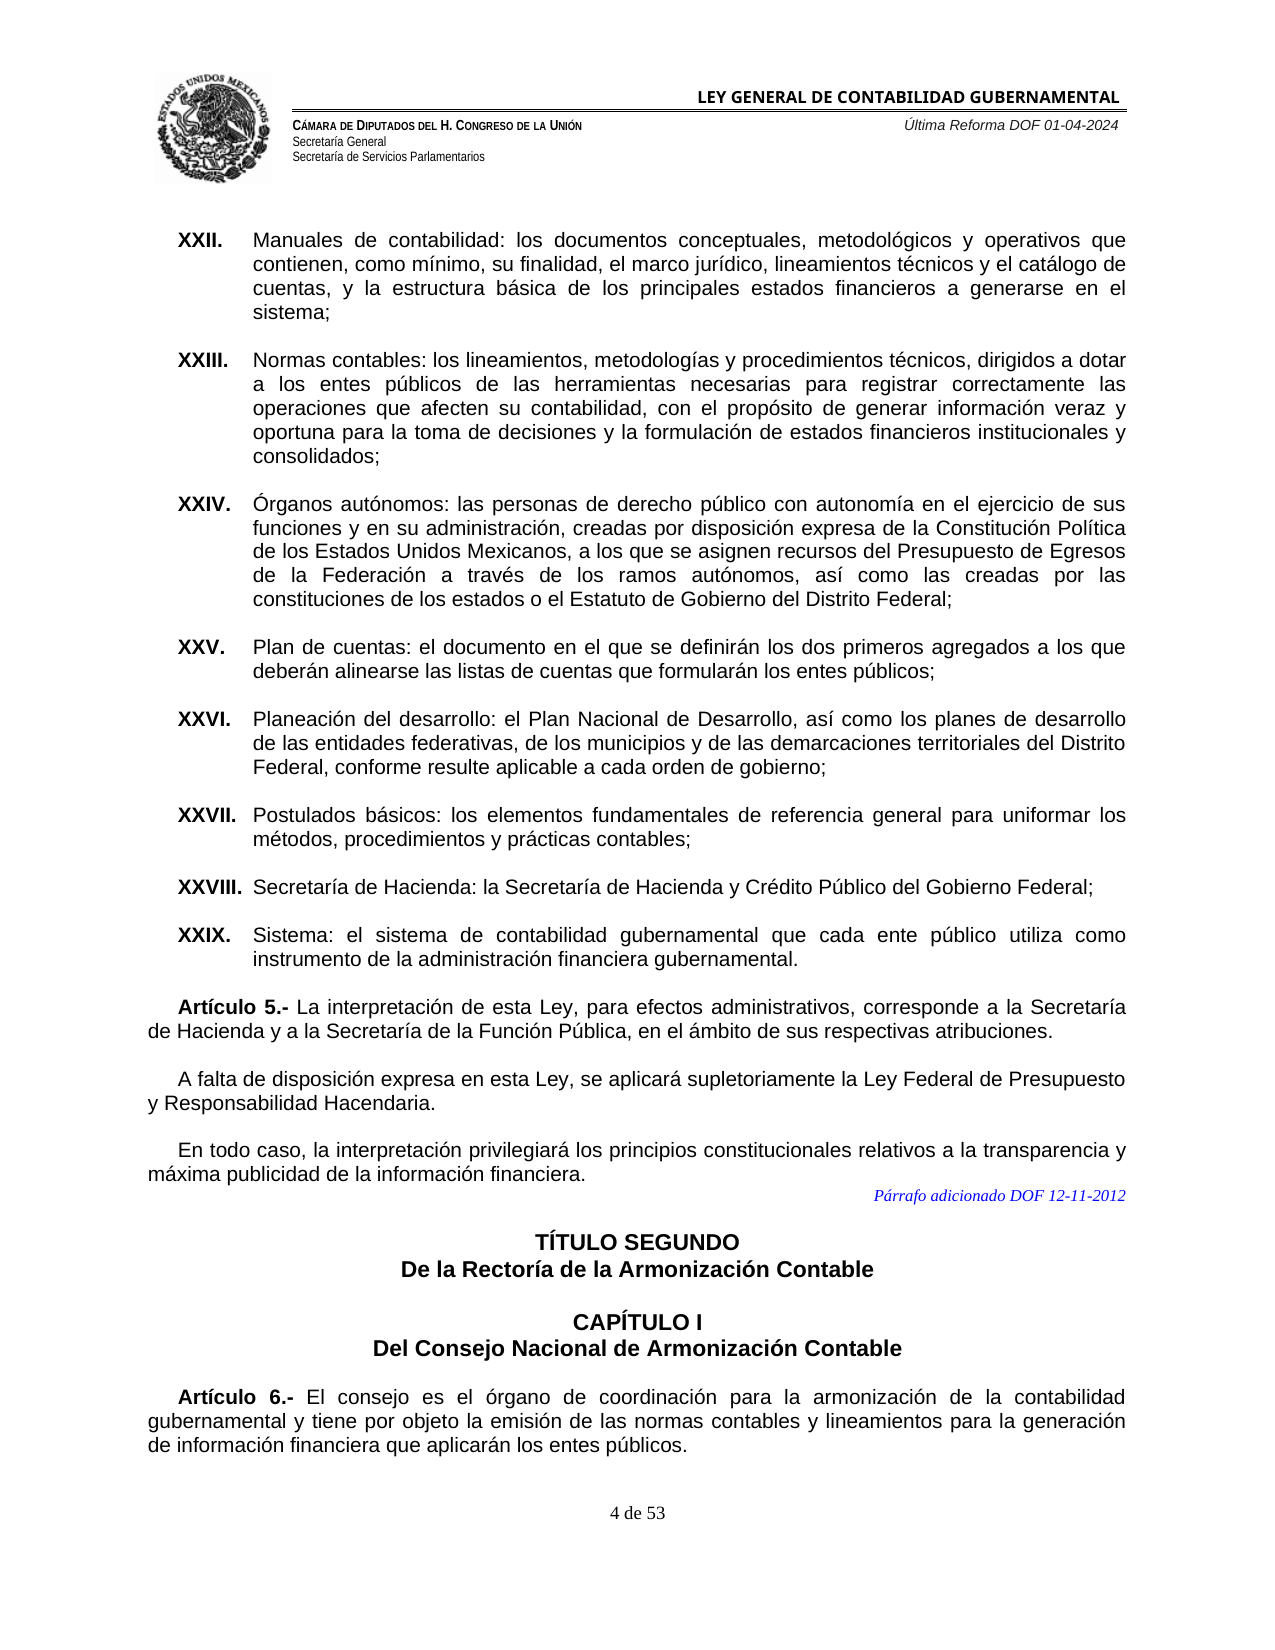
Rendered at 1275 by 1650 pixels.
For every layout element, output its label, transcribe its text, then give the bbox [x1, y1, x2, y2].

text Párrafo adicionado DOF 12-11-2012 [148, 1186, 1127, 1205]
text XXII. Manuales de contabilidad: los documentos conceptuales, metodológicos y operativos que contienen, como mínimo, su finalidad, el marco jurídico, lineamientos técnicos y el catálogo de cuentas, y la estructura básica de los principales estados financieros a generarse en el sistema; [178, 228, 1127, 324]
text A falta de disposición expresa en esta Ley, se aplicará supletoriamente la Ley Federal de Presupuesto y Responsabilidad Hacendaria. [148, 1066, 1127, 1114]
text XXVIII. Secretaría de Hacienda: la Secretaría de Hacienda y Crédito Público del Gobierno Federal; [178, 875, 1127, 899]
text Del Consejo Nacional de Armonización Contable [148, 1335, 1127, 1361]
text XXVII. Postulados básicos: los elementos fundamentales de referencia general para uniformar los métodos, procedimientos y prácticas contables; [178, 803, 1127, 851]
text XXV. Plan de cuentas: el documento en el que se definirán los dos primeros agregados a los que deberán alinearse las listas de cuentas que formularán los entes públicos; [178, 635, 1127, 683]
text XXIV. Órganos autónomos: las personas de derecho público con autonomía en el ejercicio de sus funciones y en su administración, creadas por disposición expresa de la Constitución Política de los Estados Unidos Mexicanos, a los que se asignen recursos del Presupuesto de Egresos de la Federación a través de los ramos autónomos, así como las creadas por las constituciones de los estados o el Estatuto de Gobierno del Distrito Federal; [178, 491, 1127, 611]
text Artículo 5.- La interpretación de esta Ley, para efectos administrativos, corresponde a la Secretaría de Hacienda y a la Secretaría de la Función Pública, en el ámbito de sus respectivas atribuciones. [148, 994, 1127, 1042]
text XXIII. Normas contables: los lineamientos, metodologías y procedimientos técnicos, dirigidos a dotar a los entes públicos de las herramientas necesarias para registrar correctamente las operaciones que afecten su contabilidad, con el propósito de generar información veraz y oportuna para la toma de decisiones y la formulación de estados financieros institucionales y consolidados; [178, 348, 1127, 467]
text TÍTULO SEGUNDO [148, 1229, 1127, 1256]
text XXVI. Planeación del desarrollo: el Plan Nacional de Desarrollo, así como los planes de desarrollo de las entidades federativas, de los municipios y de las demarcaciones territoriales del Distrito Federal, conforme resulte aplicable a cada orden de gobierno; [178, 707, 1127, 779]
text CAPÍTULO I [148, 1308, 1127, 1335]
text En todo caso, la interpretación privilegiará los principios constitucionales relativos a la transparencia y máxima publicidad de la información financiera. [148, 1138, 1127, 1186]
text Artículo 6.- El consejo es el órgano de coordinación para la armonización de la contabilidad gubernamental y tiene por objeto la emisión de las normas contables y lineamientos para la generación de información financiera que aplicarán los entes públicos. [148, 1385, 1127, 1457]
text XXIX. Sistema: el sistema de contabilidad gubernamental que cada ente público utiliza como instrumento de la administración financiera gubernamental. [178, 923, 1127, 971]
text De la Rectoría de la Armonización Contable [148, 1256, 1127, 1282]
